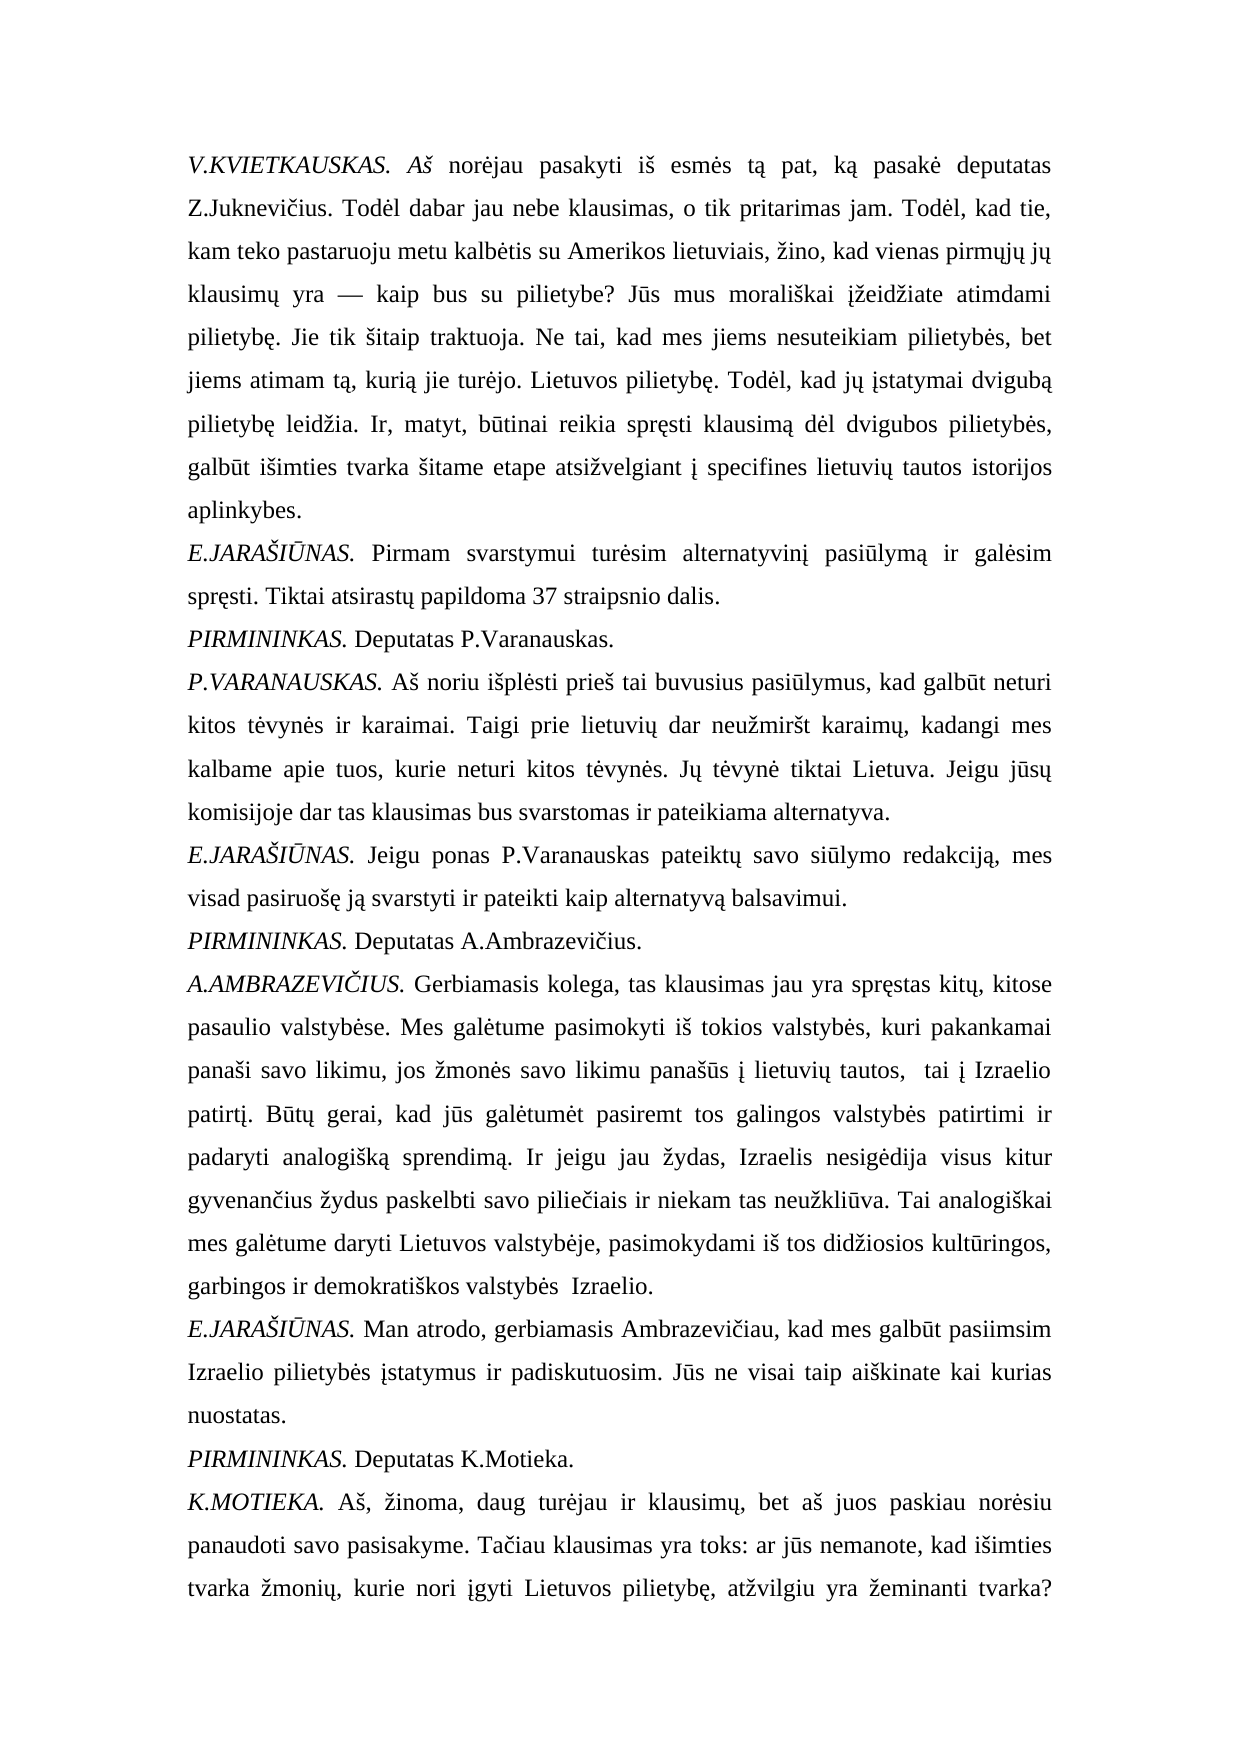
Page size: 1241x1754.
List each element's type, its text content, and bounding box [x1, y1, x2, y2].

text A.AMBRAZEVIČIUS. Gerbiamasis kolega, tas klausimas jau yra spręstas kitų, kitose pasaulio valstybėse. Mes galėtume pasimokyti iš tokios valstybės, kuri pakankamai panaši savo likimu, jos žmonės savo likimu panašūs į lietuvių tautos, tai į Izraelio patirtį. Būtų gerai, kad jūs galėtumėt pasiremt tos galingos valstybės patirtimi ir padaryti analogišką sprendimą. Ir jeigu jau žydas, Izraelis nesigėdija visus kitur gyvenančius žydus paskelbti savo piliečiais ir niekam tas neužkliūva. Tai analogiškai mes galėtume daryti Lietuvos valstybėje, pasimokydami iš tos didžiosios kultūringos, garbingos ir demokratiškos valstybės Izraelio. [187, 969, 1053, 1300]
text P.VARANAUSKAS. Aš noriu išplėsti prieš tai buvusius pasiūlymus, kad galbūt neturi kitos tėvynės ir karaimai. Taigi prie lietuvių dar neužmiršt karaimų, kadangi mes kalbame apie tuos, kurie neturi kitos tėvynės. Jų tėvynė tiktai Lietuva. Jeigu jūsų komisijoje dar tas klausimas bus svarstomas ir pateikiama alternatyva. [187, 667, 1053, 826]
text E.JARAŠIŪNAS. Man atrodo, gerbiamasis Ambrazevičiau, kad mes galbūt pasiimsim Izraelio pilietybės įstatymus ir padiskutuosim. Jūs ne visai taip aiškinate kai kurias nuostatas. [187, 1314, 1053, 1429]
text PIRMININKAS. Deputatas K.Motieka. [187, 1444, 1053, 1472]
text E.JARAŠIŪNAS. Pirmam svarstymui turėsim alternatyvinį pasiūlymą ir galėsim spręsti. Tiktai atsirastų papildoma 37 straipsnio dalis. [187, 538, 1053, 610]
text E.JARAŠIŪNAS. Jeigu ponas P.Varanauskas pateiktų savo siūlymo redakciją, mes visad pasiruošę ją svarstyti ir pateikti kaip alternatyvą balsavimui. [187, 840, 1053, 912]
text V.KVIETKAUSKAS. Aš norėjau pasakyti iš esmės tą pat, ką pasakė deputatas Z.Juknevičius. Todėl dabar jau nebe klausimas, o tik pritarimas jam. Todėl, kad tie, kam teko pastaruoju metu kalbėtis su Amerikos lietuviais, žino, kad vienas pirmųjų jų klausimų yra — kaip bus su pilietybe? Jūs mus morališkai įžeidžiate atimdami pilietybę. Jie tik šitaip traktuoja. Ne tai, kad mes jiems nesuteikiam pilietybės, bet jiems atimam tą, kurią jie turėjo. Lietuvos pilietybę. Todėl, kad jų įstatymai dvigubą pilietybę leidžia. Ir, matyt, būtinai reikia spręsti klausimą dėl dvigubos pilietybės, galbūt išimties tvarka šitame etape atsižvelgiant į specifines lietuvių tautos istorijos aplinkybes. [187, 150, 1053, 524]
text PIRMININKAS. Deputatas A.Ambrazevičius. [187, 926, 1053, 955]
text PIRMININKAS. Deputatas P.Varanauskas. [187, 624, 1053, 653]
text K.MOTIEKA. Aš, žinoma, daug turėjau ir klausimų, bet aš juos paskiau norėsiu panaudoti savo pasisakyme. Tačiau klausimas yra toks: ar jūs nemanote, kad išimties tvarka žmonių, kurie nori įgyti Lietuvos pilietybę, atžvilgiu yra žeminanti tvarka? [187, 1487, 1053, 1602]
